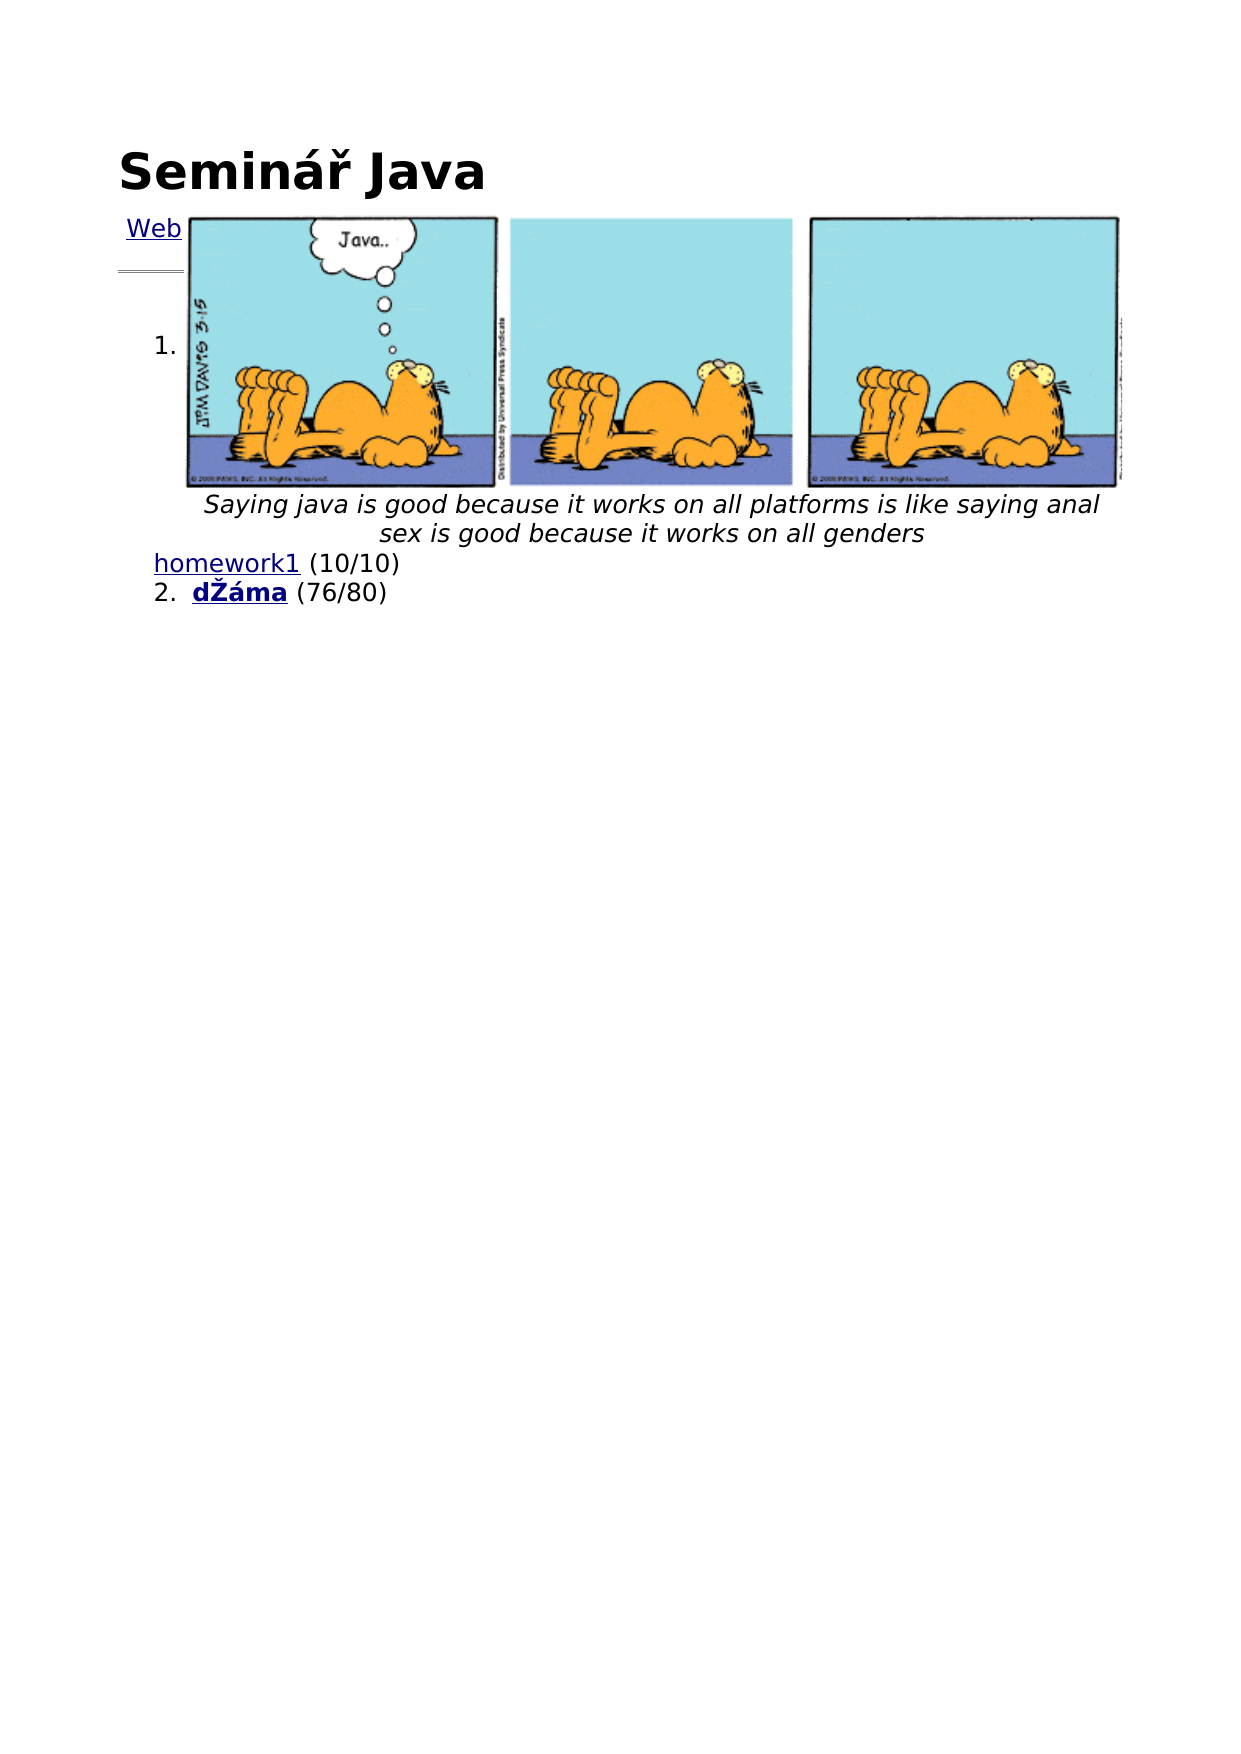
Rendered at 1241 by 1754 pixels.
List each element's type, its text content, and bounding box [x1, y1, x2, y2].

list homework1 (10/10) [177, 331, 1122, 578]
subtitle Seminář Java [118, 143, 1122, 201]
picture [184, 213, 1123, 491]
text Saying java is good because it works on all platforms is like saying anal sex is good because it works on all genders [184, 491, 1122, 549]
list dŽáma (76/80) [177, 578, 1122, 607]
text Web [118, 214, 184, 243]
